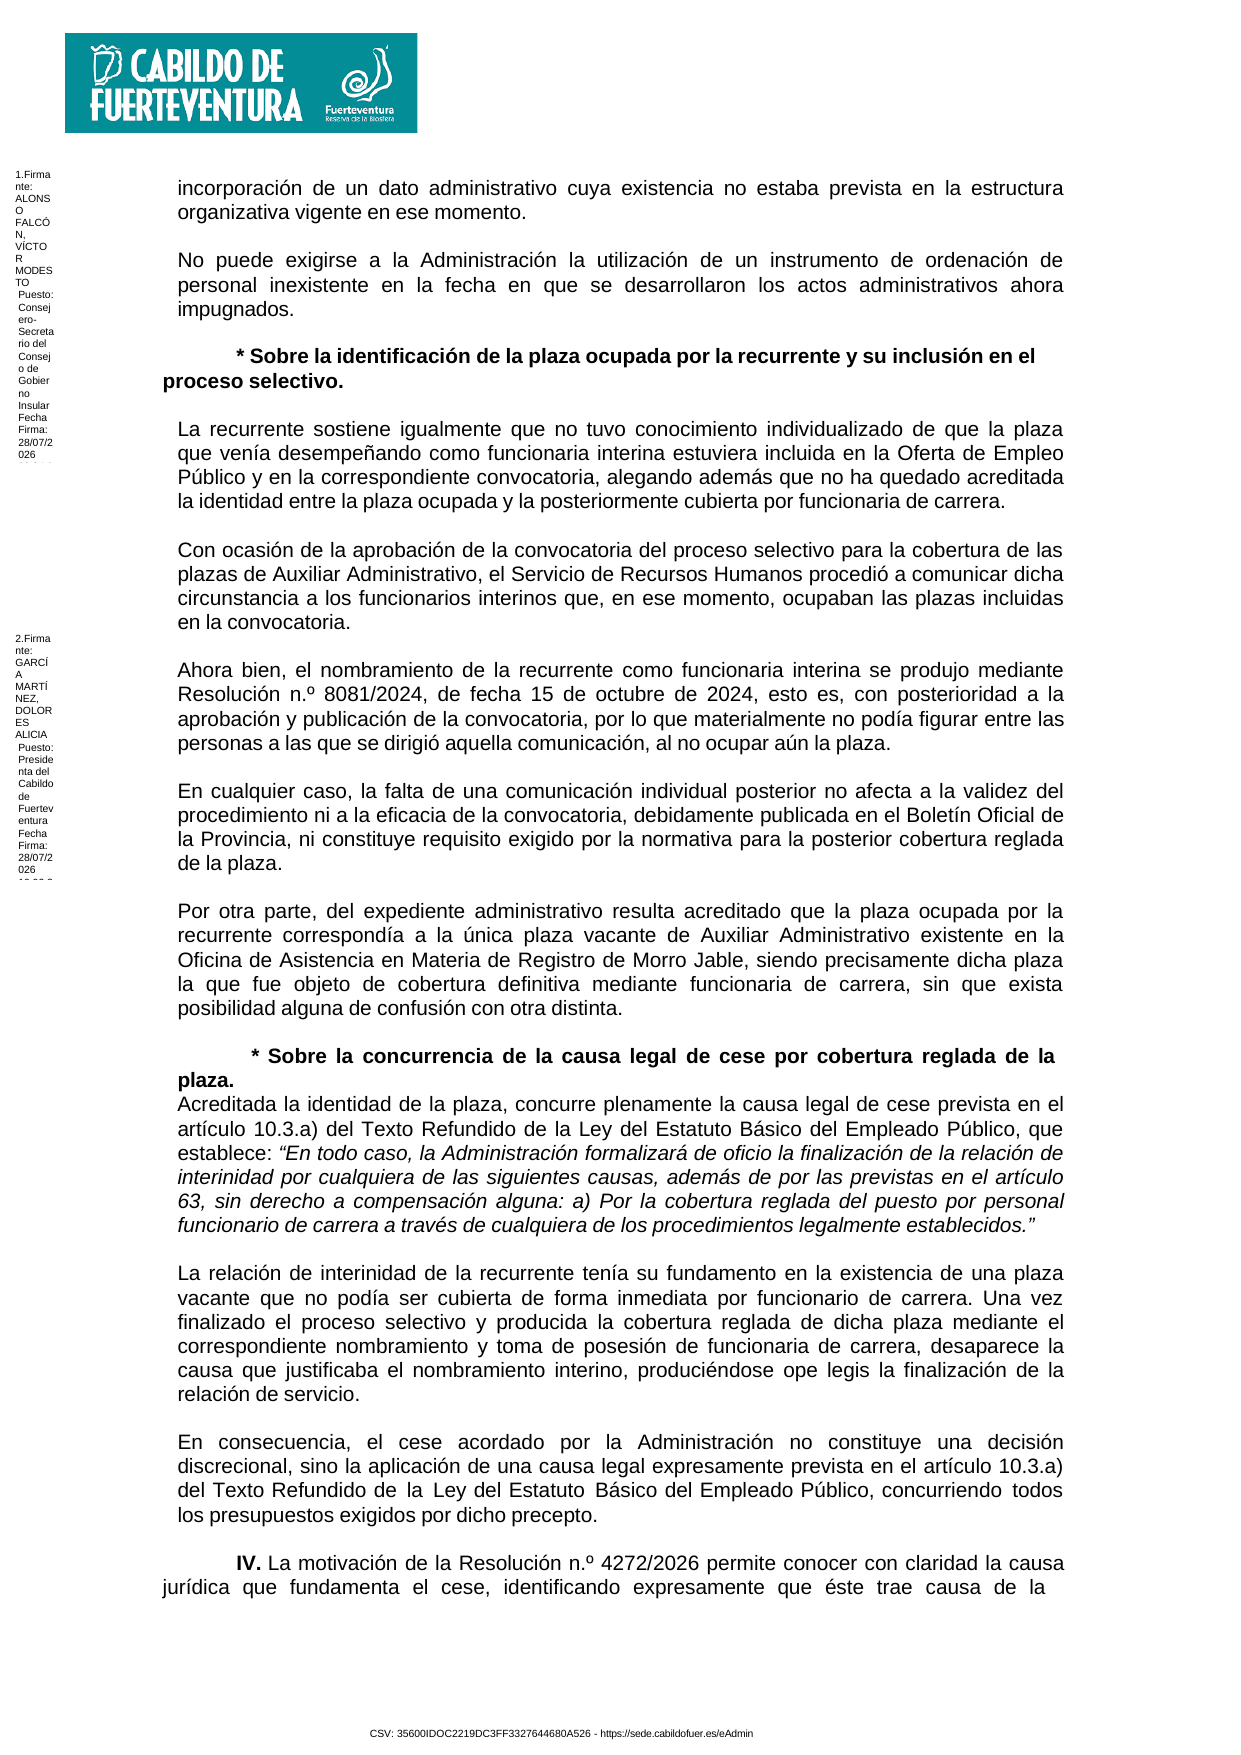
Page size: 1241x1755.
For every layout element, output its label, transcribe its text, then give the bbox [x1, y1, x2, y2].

subtitle * Sobre la identificación de la plaza ocupada por la recurrente y su inclusión en el proceso selectivo. [162, 344, 1078, 393]
text 1.Firmante: ALONSO FALCÓN, VÍCTOR MODESTO [15, 169, 54, 288]
text Ahora bien, el nombramiento de la recurrente como funcionaria interina se produjo mediante Resolución n.º 8081/2024, de fecha 15 de octubre de 2024, esto es, con posterioridad a la aprobación y publicación de la convocatoria, por lo que materialmente no podía figurar entre las personas a las que se dirigió aquella comunicación, al no ocupar aún la plaza. [177, 658, 1064, 755]
text Puesto: Consejero-Secretario del Consejo de Gobierno Insular Fecha Firma: 28/07/2026 09:24:02 [18, 289, 54, 463]
text No puede exigirse a la Administración la utilización de un instrumento de ordenación de personal inexistente en la fecha en que se desarrollaron los actos administrativos ahora impugnados. [177, 248, 1064, 321]
list La motivación de la Resolución n.º 4272/2026 permite conocer con claridad la causa jurídica que fundamenta el cese, identificando expresamente que éste trae causa de la [162, 1550, 1064, 1599]
text plaza. [177, 1068, 1078, 1092]
text Puesto: Presidenta del Cabildo de Fuerteventura Fecha Firma: 28/07/2026 10:02:29 [18, 741, 54, 879]
text [13, 631, 54, 879]
text Acreditada la identidad de la plaza, concurre plenamente la causa legal de cese prevista en el artículo 10.3.a) del Texto Refundido de la Ley del Estatuto Básico del Empleado Público, que establece: “En todo caso, la Administración formalizará de oficio la finalización de la relación de interinidad por cualquiera de las siguientes causas, además de por las previstas en el artículo 63, sin derecho a compensación alguna: a) Por la cobertura reglada del puesto por personal funcionario de carrera a través de cualquiera de los procedimientos legalmente establecidos.” [177, 1092, 1064, 1237]
text Con ocasión de la aprobación de la convocatoria del proceso selectivo para la cobertura de las plazas de Auxiliar Administrativo, el Servicio de Recursos Humanos procedió a comunicar dicha circunstancia a los funcionarios interinos que, en ese momento, ocupaban las plazas incluidas en la convocatoria. [177, 537, 1064, 634]
subtitle * Sobre la concurrencia de la causa legal de cese por cobertura reglada de la [251, 1044, 1078, 1068]
text La recurrente sostiene igualmente que no tuvo conocimiento individualizado de que la plaza que venía desempeñando como funcionaria interina estuviera incluida en la Oferta de Empleo Público y en la correspondiente convocatoria, alegando además que no ha quedado acreditada la identidad entre la plaza ocupada y la posteriormente cubierta por funcionaria de carrera. [177, 417, 1064, 513]
text 2.Firmante: GARCÍA MARTÍNEZ, DOLORES ALICIA [15, 633, 54, 741]
text En cualquier caso, la falta de una comunicación individual posterior no afecta a la validez del procedimiento ni a la eficacia de la convocatoria, debidamente publicada en el Boletín Oficial de la Provincia, ni constituye requisito exigido por la normativa para la posterior cobertura reglada de la plaza. [177, 779, 1064, 875]
text La relación de interinidad de la recurrente tenía su fundamento en la existencia de una plaza vacante que no podía ser cubierta de forma inmediata por funcionario de carrera. Una vez finalizado el proceso selectivo y producida la cobertura reglada de dicha plaza mediante el correspondiente nombramiento y toma de posesión de funcionaria de carrera, desaparece la causa que justificaba el nombramiento interino, produciéndose ope legis la finalización de la relación de servicio. [177, 1261, 1064, 1406]
text [13, 167, 54, 463]
text En consecuencia, el cese acordado por la Administración no constituye una decisión discrecional, sino la aplicación de una causa legal expresamente prevista en el artículo 10.3.a) del Texto Refundido de la Ley del Estatuto Básico del Empleado Público, concurriendo todos los presupuestos exigidos por dicho precepto. [177, 1430, 1064, 1527]
text Por otra parte, del expediente administrativo resulta acreditado que la plaza ocupada por la recurrente correspondía a la única plaza vacante de Auxiliar Administrativo existente en la Oficina de Asistencia en Materia de Registro de Morro Jable, siendo precisamente dicha plaza la que fue objeto de cobertura definitiva mediante funcionaria de carrera, sin que exista posibilidad alguna de confusión con otra distinta. [177, 899, 1064, 1020]
text incorporación de un dato administrativo cuya existencia no estaba prevista en la estructura organizativa vigente en ese momento. [177, 176, 1064, 224]
